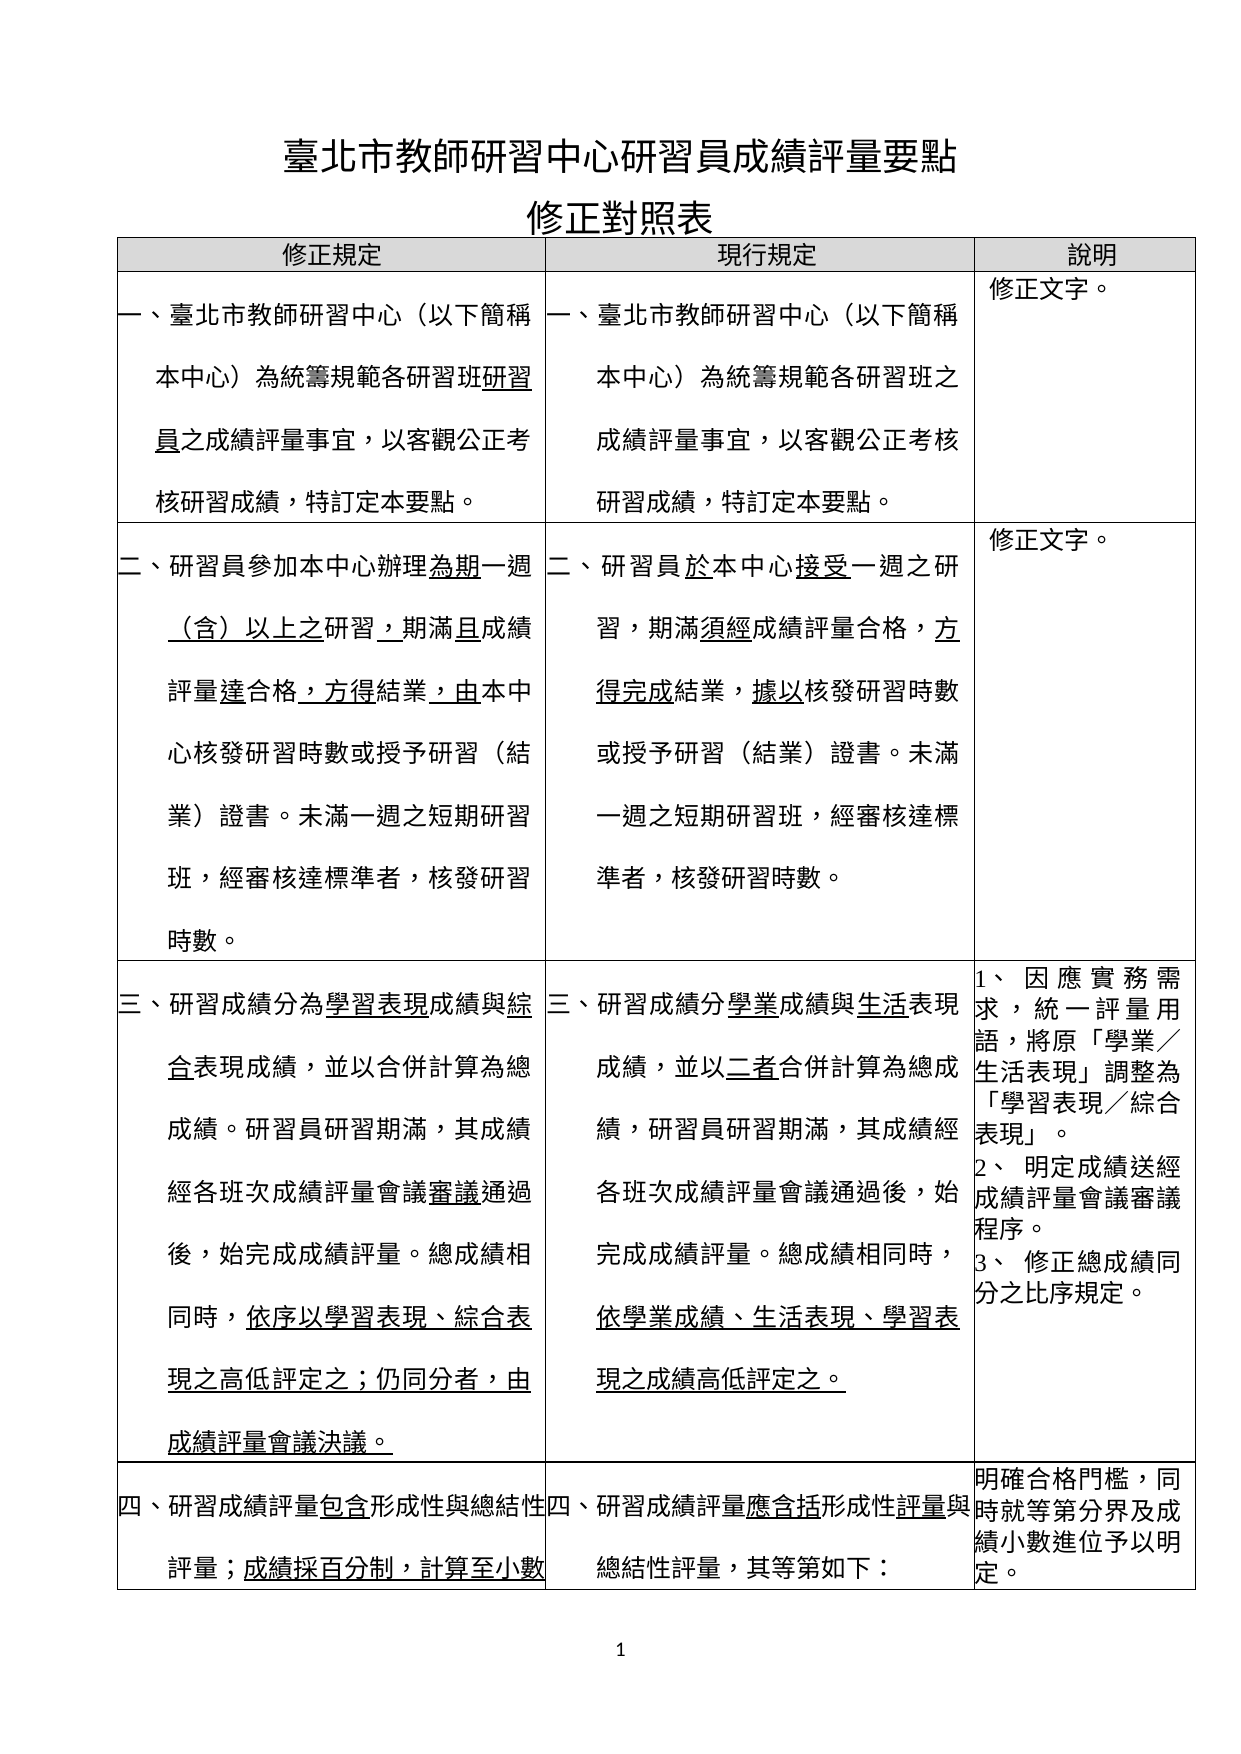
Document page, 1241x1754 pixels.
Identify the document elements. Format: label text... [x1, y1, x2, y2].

table_header 修正規定 [118, 238, 545, 271]
table_cell 三、研習成績分學業成績與生活表現成績，並以二者合併計算為總成績，研習員研習期滿，其成績經各班次成績評量會議通過後，始完成成績評量。總成績相同時，依學業成績、生活表現、學習表現之成績高低評定之。 [546, 961, 974, 1461]
table_cell 因應實務需求，統一評量用語，將原「學業／生活表現」調整為「學習表現／綜合表現」。 明定成績送經成績評量會議審議程序。 修正總成績同分之比序規定。 [975, 961, 1195, 1461]
text 臺北市教師研習中心研習員成績評量要點 [118, 112, 1122, 175]
table_cell 四、研習成績評量應含括形成性評量與總結性評量，其等第如下： [546, 1463, 974, 1589]
table_cell 二、研習員參加本中心辦理為期一週（含）以上之研習，期滿且成績評量達合格，方得結業，由本中心核發研習時數或授予研習（結業）證書。未滿一週之短期研習班，經審核達標準者，核發研習時數。 [118, 523, 545, 960]
table_cell 明確合格門檻，同時就等第分界及成績小數進位予以明定。 [975, 1463, 1195, 1589]
table_cell 一、臺北市教師研習中心（以下簡稱本中心）為統籌規範各研習班之成績評量事宜，以客觀公正考核研習成績，特訂定本要點。 [546, 272, 974, 522]
text 修正對照表 [118, 175, 1122, 237]
table_cell 二、研習員於本中心接受一週之研習，期滿須經成績評量合格，方得完成結業，據以核發研習時數或授予研習（結業）證書。未滿一週之短期研習班，經審核達標準者，核發研習時數。 [546, 523, 974, 960]
table_header 現行規定 [546, 238, 974, 271]
table_cell 四、研習成績評量包含形成性與總結性評量；成績採百分制，計算至小數 [118, 1463, 545, 1589]
table_cell 三、研習成績分為學習表現成績與綜合表現成績，並以合併計算為總成績。研習員研習期滿，其成績經各班次成績評量會議審議通過後，始完成成績評量。總成績相同時，依序以學習表現、綜合表現之高低評定之；仍同分者，由成績評量會議決議。 [118, 961, 545, 1461]
table_header 說明 [975, 238, 1195, 271]
table_cell 修正文字。 [975, 523, 1195, 960]
table_cell 修正文字。 [975, 272, 1195, 522]
table_cell 一、臺北市教師研習中心（以下簡稱本中心）為統籌規範各研習班研習員之成績評量事宜，以客觀公正考核研習成績，特訂定本要點。 [118, 272, 545, 522]
